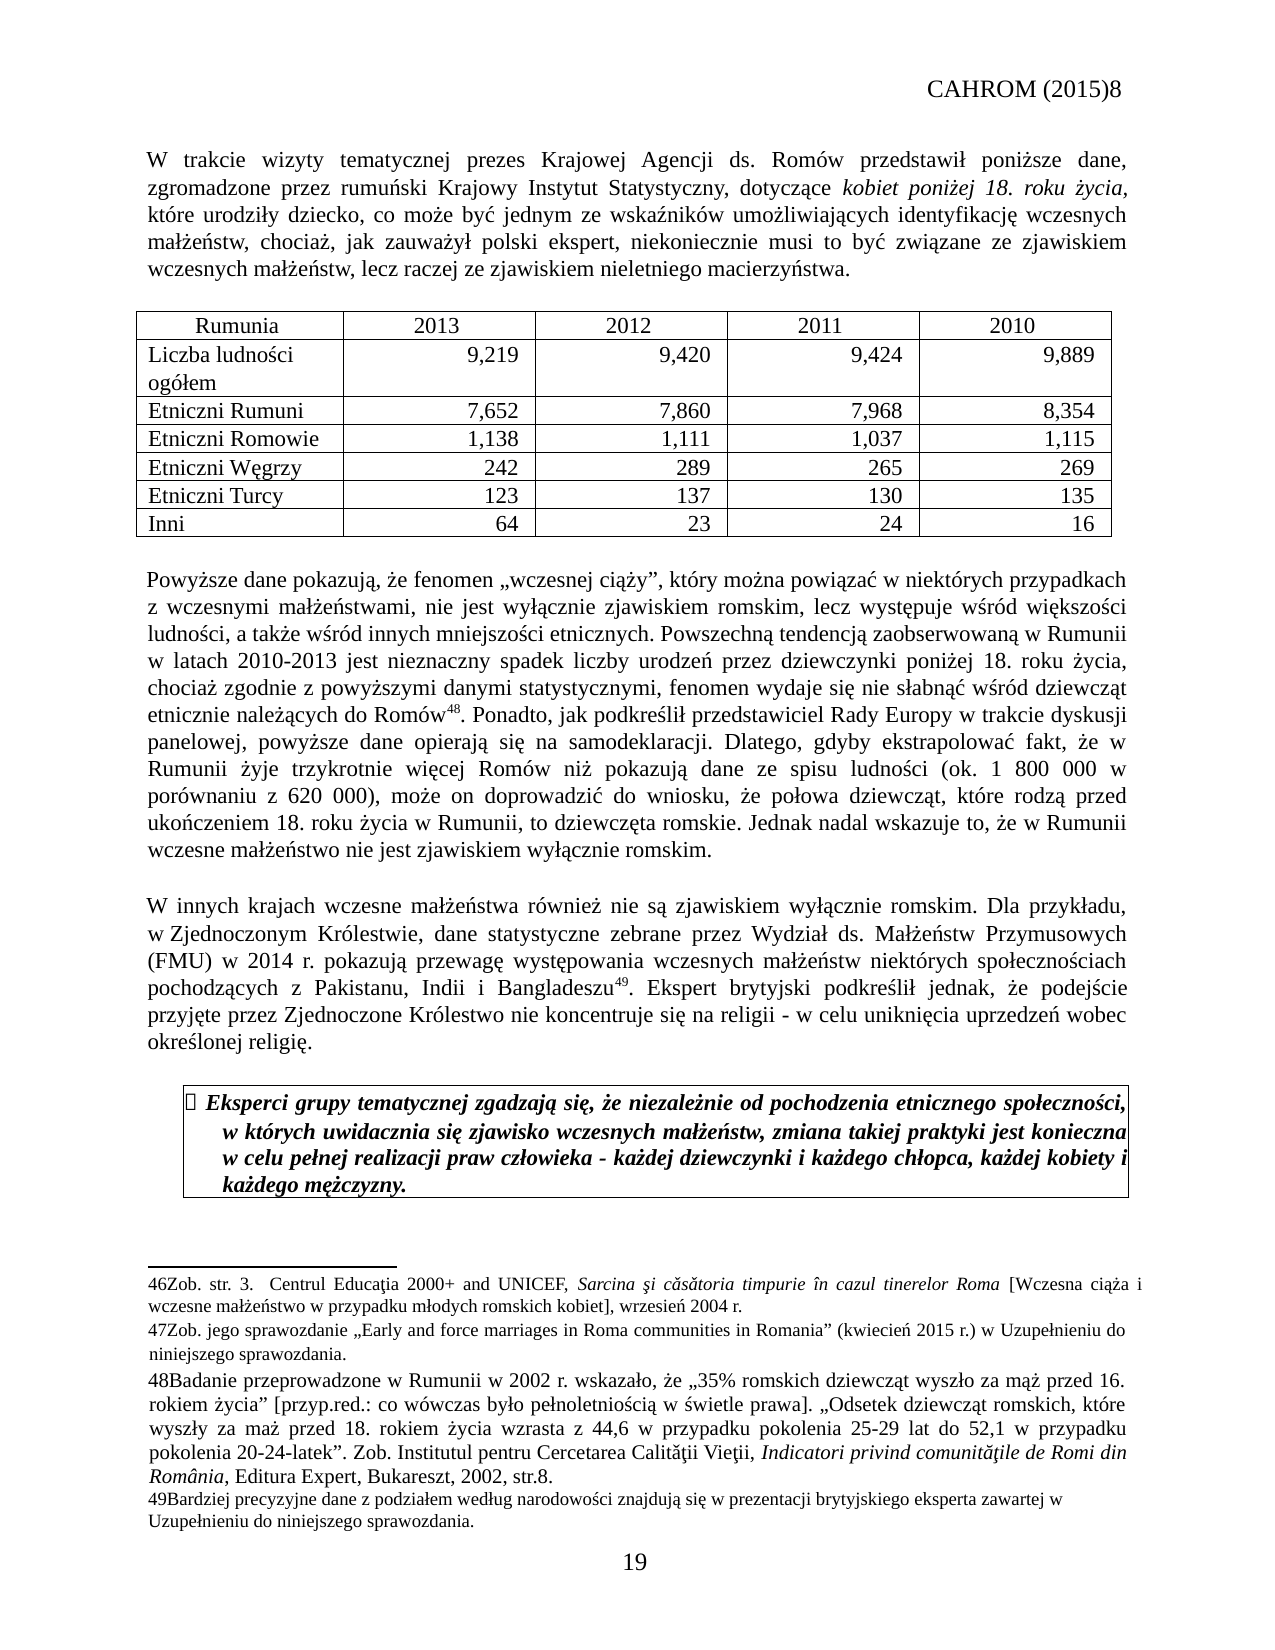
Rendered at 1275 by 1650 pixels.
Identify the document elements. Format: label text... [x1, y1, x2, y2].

table_cell 1,138 [344, 425, 535, 452]
text Zob. str. 3. Centrul Educaţia 2000+ and UNICEF, Sarcina şi cǎsǎtoria timpurie în cazul tinerelor Roma [Wczesna ciąża i wczesne małżeństwo w przypadku młodych romskich kobiet], wrzesień 2004 r. [148, 1273, 1142, 1317]
text W trakcie wizyty tematycznej prezes Krajowej Agencji ds. Romów przedstawił poniższe dane, zgromadzone przez rumuński Krajowy Instytut Statystyczny, dotyczące kobiet poniżej 18. roku życia, które urodziły dziecko, co może być jednym ze wskaźników umożliwiających identyfikację wczesnych małżeństw, chociaż, jak zauważył polski ekspert, niekoniecznie musi to być związane ze zjawiskiem wczesnych małżeństw, lecz raczej ze zjawiskiem nieletniego macierzyństwa. [146, 146, 1128, 281]
table_cell 7,860 [536, 397, 727, 424]
text W innych krajach wczesne małżeństwa również nie są zjawiskiem wyłącznie romskim. Dla przykładu, w Zjednoczonym Królestwie, dane statystyczne zebrane przez Wydział ds. Małżeństw Przymusowych (FMU) w 2014 r. pokazują przewagę występowania wczesnych małżeństw niektórych społecznościach pochodzących z Pakistanu, Indii i Bangladeszu. Ekspert brytyjski podkreślił jednak, że podejście przyjęte przez Zjednoczone Królestwo nie koncentruje się na religii - w celu uniknięcia uprzedzeń wobec określonej religię. [146, 892, 1128, 1054]
table_cell 1,037 [728, 425, 919, 452]
text  Eksperci grupy tematycznej zgadzają się, że niezależnie od pochodzenia etnicznego społeczności, w których uwidacznia się zjawisko wczesnych małżeństw, zmiana takiej praktyki jest konieczna w celu pełnej realizacji praw człowieka - każdej dziewczynki i każdego chłopca, każdej kobiety i każdego mężczyzny. [184, 1086, 1128, 1197]
table_cell 1,115 [920, 425, 1111, 452]
table_cell Inni [137, 509, 343, 536]
table_header 2012 [536, 312, 727, 339]
table_cell Etniczni Turcy [137, 481, 343, 508]
table_cell 269 [920, 453, 1111, 480]
table_cell 9,424 [728, 340, 919, 396]
table_header 2011 [728, 312, 919, 339]
table_cell 130 [728, 481, 919, 508]
table_header 2010 [920, 312, 1111, 339]
table_header Rumunia [137, 312, 343, 339]
table_cell 123 [344, 481, 535, 508]
table_cell 16 [920, 509, 1111, 536]
table_cell 135 [920, 481, 1111, 508]
table_cell 9,889 [920, 340, 1111, 396]
table_cell 23 [536, 509, 727, 536]
table_cell 9,219 [344, 340, 535, 396]
table_cell 265 [728, 453, 919, 480]
table_cell 1,111 [536, 425, 727, 452]
text Zob. jego sprawozdanie „Early and force marriages in Roma communities in Romania” (kwiecień 2015 r.) w Uzupełnieniu do niniejszego sprawozdania. [148, 1318, 1127, 1365]
table_cell 8,354 [920, 397, 1111, 424]
table_cell Etniczni Węgrzy [137, 453, 343, 480]
table_cell Liczba ludności ogółem [137, 340, 343, 396]
table_cell 289 [536, 453, 727, 480]
table_cell 242 [344, 453, 535, 480]
table_header 2013 [344, 312, 535, 339]
text Bardziej precyzyjne dane z podziałem według narodowości znajdują się w prezentacji brytyjskiego eksperta zawartej w Uzupełnieniu do niniejszego sprawozdania. [148, 1488, 1142, 1531]
table_cell 9,420 [536, 340, 727, 396]
table_cell 7,652 [344, 397, 535, 424]
table_cell Etniczni Romowie [137, 425, 343, 452]
text Powyższe dane pokazują, że fenomen „wczesnej ciąży”, który można powiązać w niektórych przypadkach z wczesnymi małżeństwami, nie jest wyłącznie zjawiskiem romskim, lecz występuje wśród większości ludności, a także wśród innych mniejszości etnicznych. Powszechną tendencją zaobserwowaną w Rumunii w latach 2010-2013 jest nieznaczny spadek liczby urodzeń przez dziewczynki poniżej 18. roku życia, chociaż zgodnie z powyższymi danymi statystycznymi, fenomen wydaje się nie słabnąć wśród dziewcząt etnicznie należących do Romów. Ponadto, jak podkreślił przedstawiciel Rady Europy w trakcie dyskusji panelowej, powyższe dane opierają się na samodeklaracji. Dlatego, gdyby ekstrapolować fakt, że w Rumunii żyje trzykrotnie więcej Romów niż pokazują dane ze spisu ludności (ok. 1 800 000 w porównaniu z 620 000), może on doprowadzić do wniosku, że połowa dziewcząt, które rodzą przed ukończeniem 18. roku życia w Rumunii, to dziewczęta romskie. Jednak nadal wskazuje to, że w Rumunii wczesne małżeństwo nie jest zjawiskiem wyłącznie romskim. [146, 566, 1128, 863]
text Badanie przeprowadzone w Rumunii w 2002 r. wskazało, że „35% romskich dziewcząt wyszło za mąż przed 16. rokiem życia” [przyp.red.: co wówczas było pełnoletniością w świetle prawa]. „Odsetek dziewcząt romskich, które wyszły za maż przed 18. rokiem życia wzrasta z 44,6 w przypadku pokolenia 25-29 lat do 52,1 w przypadku pokolenia 20-24-latek”. Zob. Institutul pentru Cercetarea Calitǎţii Vieţii, Indicatori privind comunităţile de Romi din România, Editura Expert, Bukareszt, 2002, str.8. [148, 1368, 1127, 1488]
table_cell 137 [536, 481, 727, 508]
table_cell 24 [728, 509, 919, 536]
table_cell 7,968 [728, 397, 919, 424]
table_cell 64 [344, 509, 535, 536]
table_cell Etniczni Rumuni [137, 397, 343, 424]
